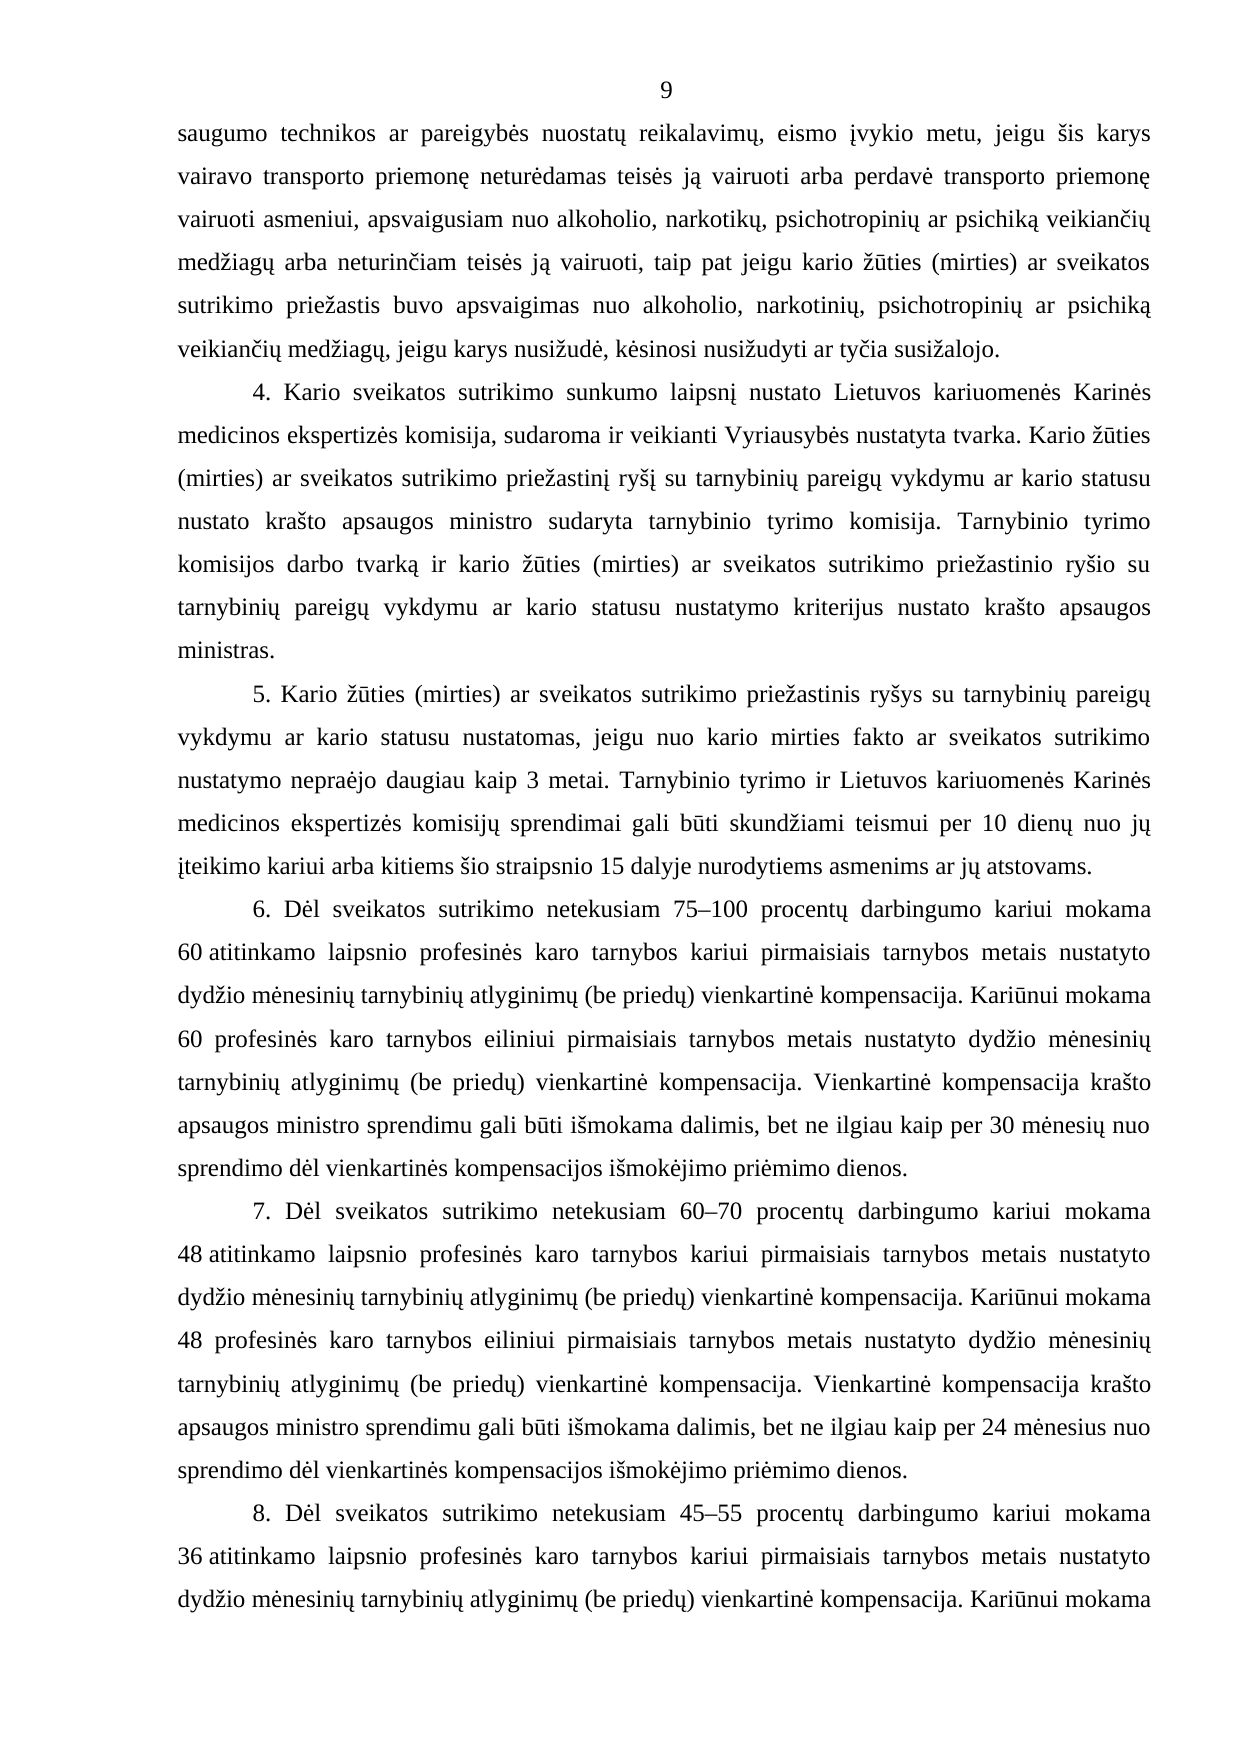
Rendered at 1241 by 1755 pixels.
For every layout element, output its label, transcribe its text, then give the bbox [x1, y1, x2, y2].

text 7. Dėl sveikatos sutrikimo netekusiam 60–70 procentų darbingumo kariui mokama 48 atitinkamo laipsnio profesinės karo tarnybos kariui pirmaisiais tarnybos metais nustatyto dydžio mėnesinių tarnybinių atlyginimų (be priedų) vienkartinė kompensacija. Kariūnui mokama 48 profesinės karo tarnybos eiliniui pirmaisiais tarnybos metais nustatyto dydžio mėnesinių tarnybinių atlyginimų (be priedų) vienkartinė kompensacija. Vienkartinė kompensacija krašto apsaugos ministro sprendimu gali būti išmokama dalimis, bet ne ilgiau kaip per 24 mėnesius nuo sprendimo dėl vienkartinės kompensacijos išmokėjimo priėmimo dienos. [177, 1196, 1152, 1484]
text 8. Dėl sveikatos sutrikimo netekusiam 45–55 procentų darbingumo kariui mokama 36 atitinkamo laipsnio profesinės karo tarnybos kariui pirmaisiais tarnybos metais nustatyto dydžio mėnesinių tarnybinių atlyginimų (be priedų) vienkartinė kompensacija. Kariūnui mokama [177, 1498, 1152, 1613]
text saugumo technikos ar pareigybės nuostatų reikalavimų, eismo įvykio metu, jeigu šis karys vairavo transporto priemonę neturėdamas teisės ją vairuoti arba perdavė transporto priemonę vairuoti asmeniui, apsvaigusiam nuo alkoholio, narkotikų, psichotropinių ar psichiką veikiančių medžiagų arba neturinčiam teisės ją vairuoti, taip pat jeigu kario žūties (mirties) ar sveikatos sutrikimo priežastis buvo apsvaigimas nuo alkoholio, narkotinių, psichotropinių ar psichiką veikiančių medžiagų, jeigu karys nusižudė, kėsinosi nusižudyti ar tyčia susižalojo. [177, 118, 1152, 362]
text 5. Kario žūties (mirties) ar sveikatos sutrikimo priežastinis ryšys su tarnybinių pareigų vykdymu ar kario statusu nustatomas, jeigu nuo kario mirties fakto ar sveikatos sutrikimo nustatymo nepraėjo daugiau kaip 3 metai. Tarnybinio tyrimo ir Lietuvos kariuomenės Karinės medicinos ekspertizės komisijų sprendimai gali būti skundžiami teismui per 10 dienų nuo jų įteikimo kariui arba kitiems šio straipsnio 15 dalyje nurodytiems asmenims ar jų atstovams. [177, 679, 1152, 880]
text 4. Kario sveikatos sutrikimo sunkumo laipsnį nustato Lietuvos kariuomenės Karinės medicinos ekspertizės komisija, sudaroma ir veikianti Vyriausybės nustatyta tvarka. Kario žūties (mirties) ar sveikatos sutrikimo priežastinį ryšį su tarnybinių pareigų vykdymu ar kario statusu nustato krašto apsaugos ministro sudaryta tarnybinio tyrimo komisija. Tarnybinio tyrimo komisijos darbo tvarką ir kario žūties (mirties) ar sveikatos sutrikimo priežastinio ryšio su tarnybinių pareigų vykdymu ar kario statusu nustatymo kriterijus nustato krašto apsaugos ministras. [177, 377, 1152, 664]
text 6. Dėl sveikatos sutrikimo netekusiam 75–100 procentų darbingumo kariui mokama 60 atitinkamo laipsnio profesinės karo tarnybos kariui pirmaisiais tarnybos metais nustatyto dydžio mėnesinių tarnybinių atlyginimų (be priedų) vienkartinė kompensacija. Kariūnui mokama 60 profesinės karo tarnybos eiliniui pirmaisiais tarnybos metais nustatyto dydžio mėnesinių tarnybinių atlyginimų (be priedų) vienkartinė kompensacija. Vienkartinė kompensacija krašto apsaugos ministro sprendimu gali būti išmokama dalimis, bet ne ilgiau kaip per 30 mėnesių nuo sprendimo dėl vienkartinės kompensacijos išmokėjimo priėmimo dienos. [177, 894, 1152, 1182]
